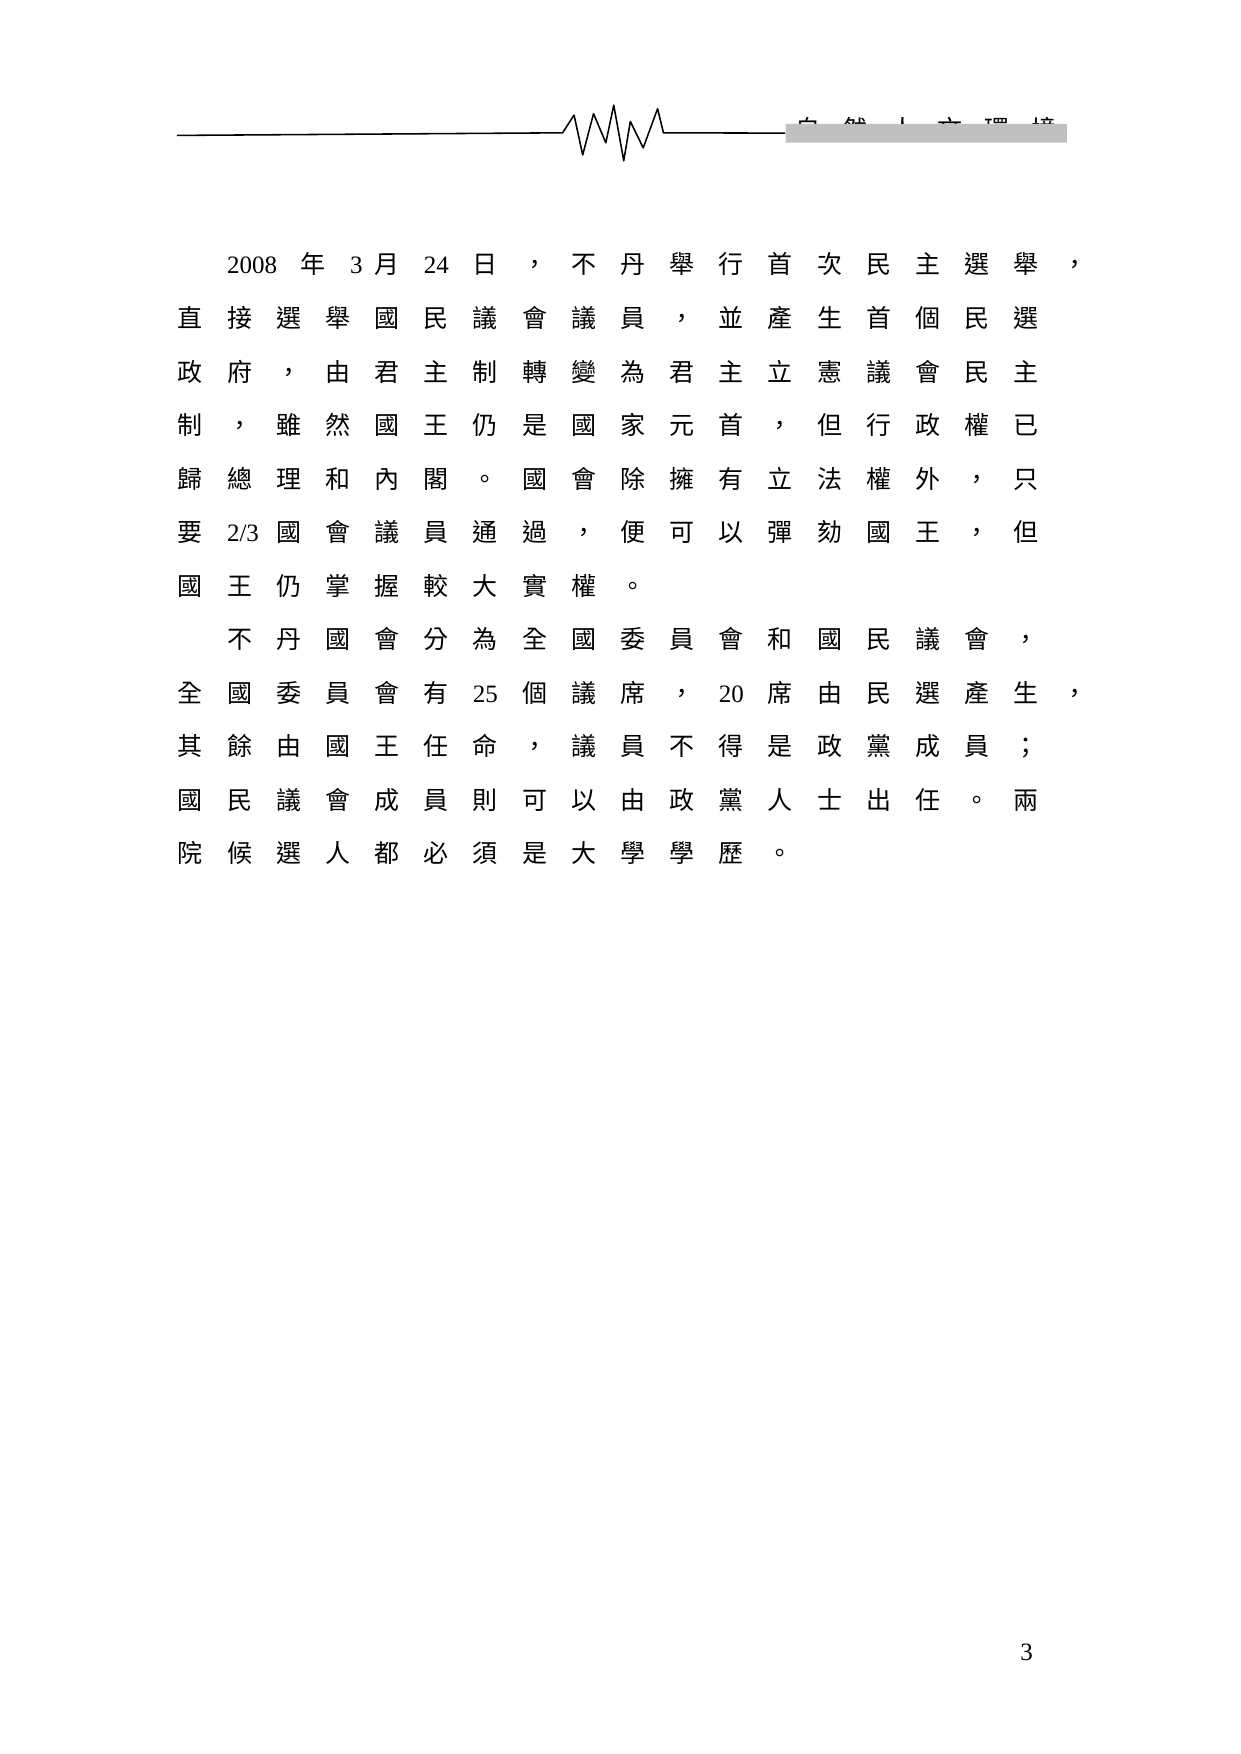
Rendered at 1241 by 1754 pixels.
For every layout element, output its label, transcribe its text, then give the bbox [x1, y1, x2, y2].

text 2008年3月24日，不丹舉行首次民主選舉，直接選舉國民議會議員，並產生首個民選政府，由君主制轉變為君主立憲議會民主制，雖然國王仍是國家元首，但行政權已歸總理和內閣。國會除擁有立法權外，只要2/3國會議員通過，便可以彈劾國王，但國王仍掌握較大實權。 [178, 236, 1063, 611]
text 不丹國會分為全國委員會和國民議會，全國委員會有25個議席，20席由民選產生，其餘由國王任命，議員不得是政黨成員；國民議會成員則可以由政黨人士出任。兩院候選人都必須是大學學歷。 [178, 611, 1063, 879]
